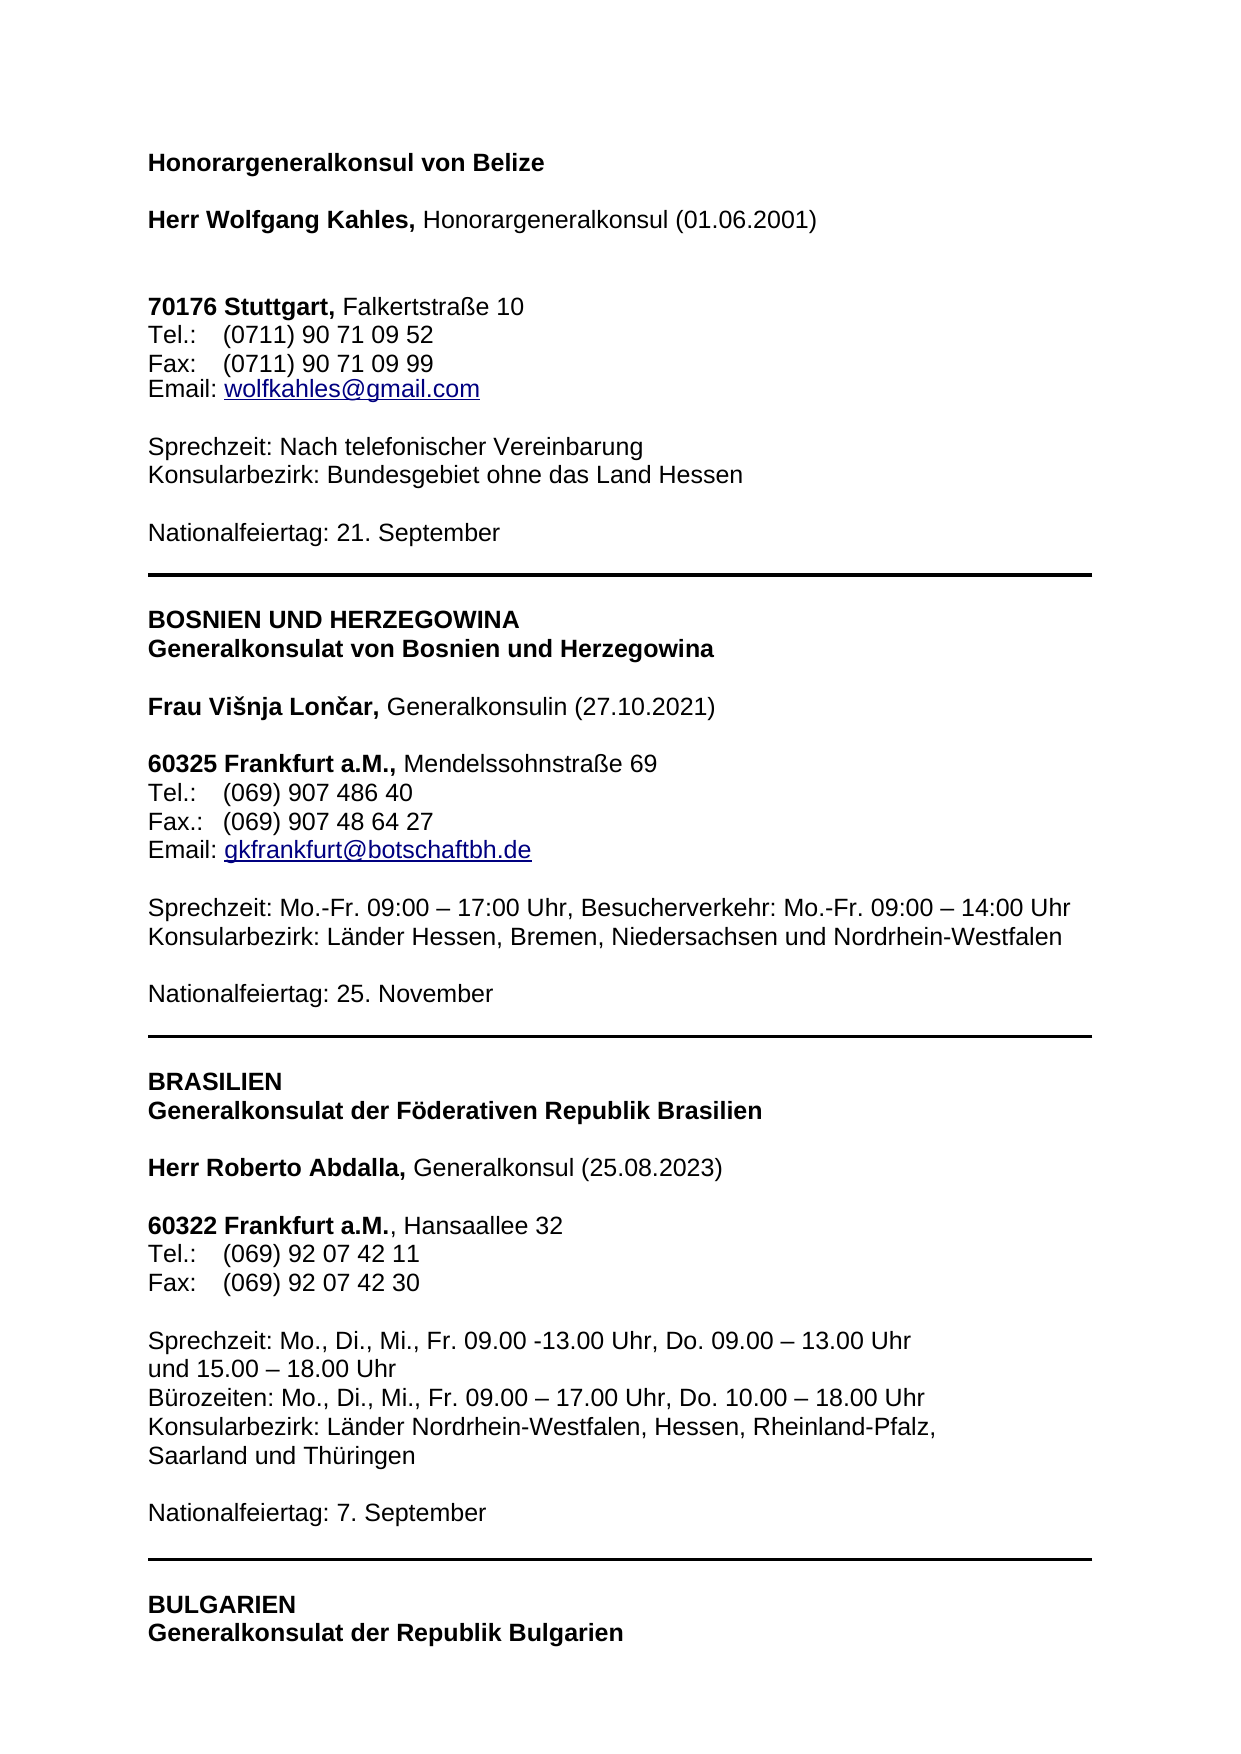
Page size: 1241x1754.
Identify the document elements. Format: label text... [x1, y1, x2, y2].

text Tel.: (069) 92 07 42 11 [148, 1239, 1092, 1268]
text BULGARIEN [148, 1589, 1092, 1618]
text Herr Roberto Abdalla, Generalkonsul (25.08.2023) [148, 1153, 1092, 1182]
text Saarland und Thüringen [148, 1441, 1092, 1469]
text Konsularbezirk: Länder Hessen, Bremen, Niedersachsen und Nordrhein-Westfalen [148, 922, 1092, 950]
text Generalkonsulat der Republik Bulgarien [148, 1618, 1092, 1647]
text Generalkonsulat von Bosnien und Herzegowina [148, 634, 1092, 663]
text Honorargeneralkonsul von Belize [148, 148, 1092, 176]
text Frau Višnja Lončar, Generalkonsulin (27.10.2021) [148, 692, 1092, 720]
text Sprechzeit: Mo.-Fr. 09:00 – 17:00 Uhr, Besucherverkehr: Mo.-Fr. 09:00 – 14:00 Uhr [148, 893, 1092, 922]
text Email: wolfkahles@gmail.com [148, 378, 1092, 403]
text Fax: (069) 92 07 42 30 [148, 1268, 1092, 1297]
text Nationalfeiertag: 21. September [148, 518, 1092, 546]
text Sprechzeit: Mo., Di., Mi., Fr. 09.00 -13.00 Uhr, Do. 09.00 – 13.00 Uhr [148, 1326, 1092, 1354]
text 60322 Frankfurt a.M., Hansaallee 32 [148, 1211, 1092, 1239]
text und 15.00 – 18.00 Uhr [148, 1354, 1092, 1383]
text Herr Wolfgang Kahles, Honorargeneralkonsul (01.06.2001) [148, 205, 1092, 234]
text Nationalfeiertag: 7. September [148, 1498, 1092, 1527]
text Tel.: (069) 907 486 40 [148, 778, 1092, 807]
text Nationalfeiertag: 25. November [148, 979, 1092, 1008]
text 60325 Frankfurt a.M., Mendelssohnstraße 69 [148, 749, 1092, 778]
text Fax: (0711) 90 71 09 99 [148, 349, 1092, 378]
text Konsularbezirk: Bundesgebiet ohne das Land Hessen [148, 460, 1092, 489]
text 70176 Stuttgart, Falkertstraße 10 [148, 291, 1092, 320]
text Generalkonsulat der Föderativen Republik Brasilien [148, 1096, 1092, 1124]
text Konsularbezirk: Länder Nordrhein-Westfalen, Hessen, Rheinland-Pfalz, [148, 1412, 1092, 1441]
text BOSNIEN UND HERZEGOWINA [148, 605, 1092, 634]
text Tel.: (0711) 90 71 09 52 [148, 320, 1092, 349]
text BRASILIEN [148, 1067, 1092, 1096]
text Bürozeiten: Mo., Di., Mi., Fr. 09.00 – 17.00 Uhr, Do. 10.00 – 18.00 Uhr [148, 1383, 1092, 1412]
text Sprechzeit: Nach telefonischer Vereinbarung [148, 431, 1092, 460]
text Email: gkfrankfurt@botschaftbh.de [148, 835, 1092, 864]
text Fax.: (069) 907 48 64 27 [148, 807, 1092, 835]
